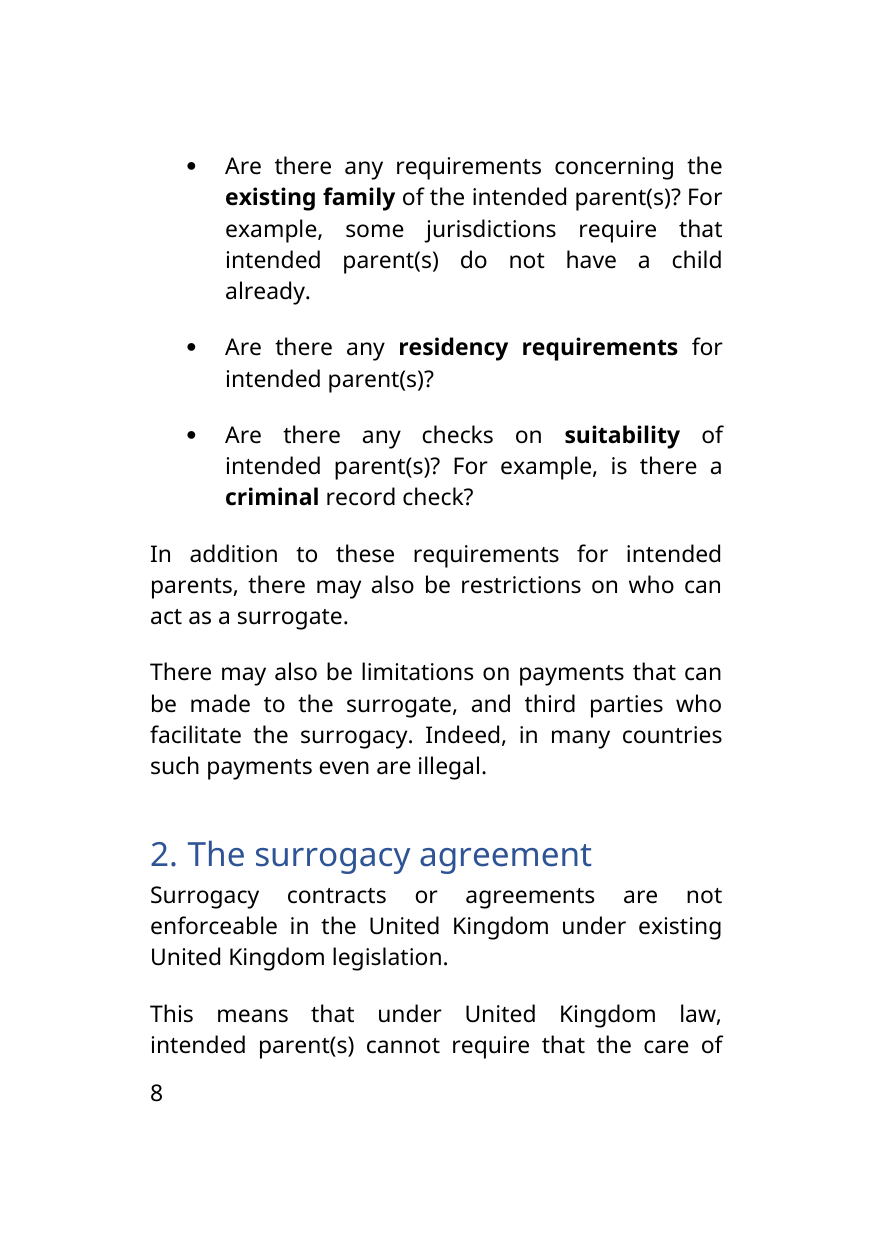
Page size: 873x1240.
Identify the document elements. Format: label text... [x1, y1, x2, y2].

list Are there any residency requirements for intended parent(s)? [187, 331, 723, 394]
list Are there any requirements concerning the existing family of the intended parent(s)? For example, some jurisdictions require that intended parent(s) do not have a child already. [187, 150, 723, 306]
text Surrogacy contracts or agreements are not enforceable in the United Kingdom under existing United Kingdom legislation. [150, 879, 723, 973]
subtitle The surrogacy agreement [150, 831, 723, 877]
text In addition to these requirements for intended parents, there may also be restrictions on who can act as a surrogate. [150, 537, 723, 631]
list Are there any checks on suitability of intended parent(s)? For example, is there a criminal record check? [187, 419, 723, 512]
text This means that under United Kingdom law, intended parent(s) cannot require that the care of [150, 998, 723, 1060]
text There may also be limitations on payments that can be made to the surrogate, and third parties who facilitate the surrogacy. Indeed, in many countries such payments even are illegal. [150, 656, 723, 781]
